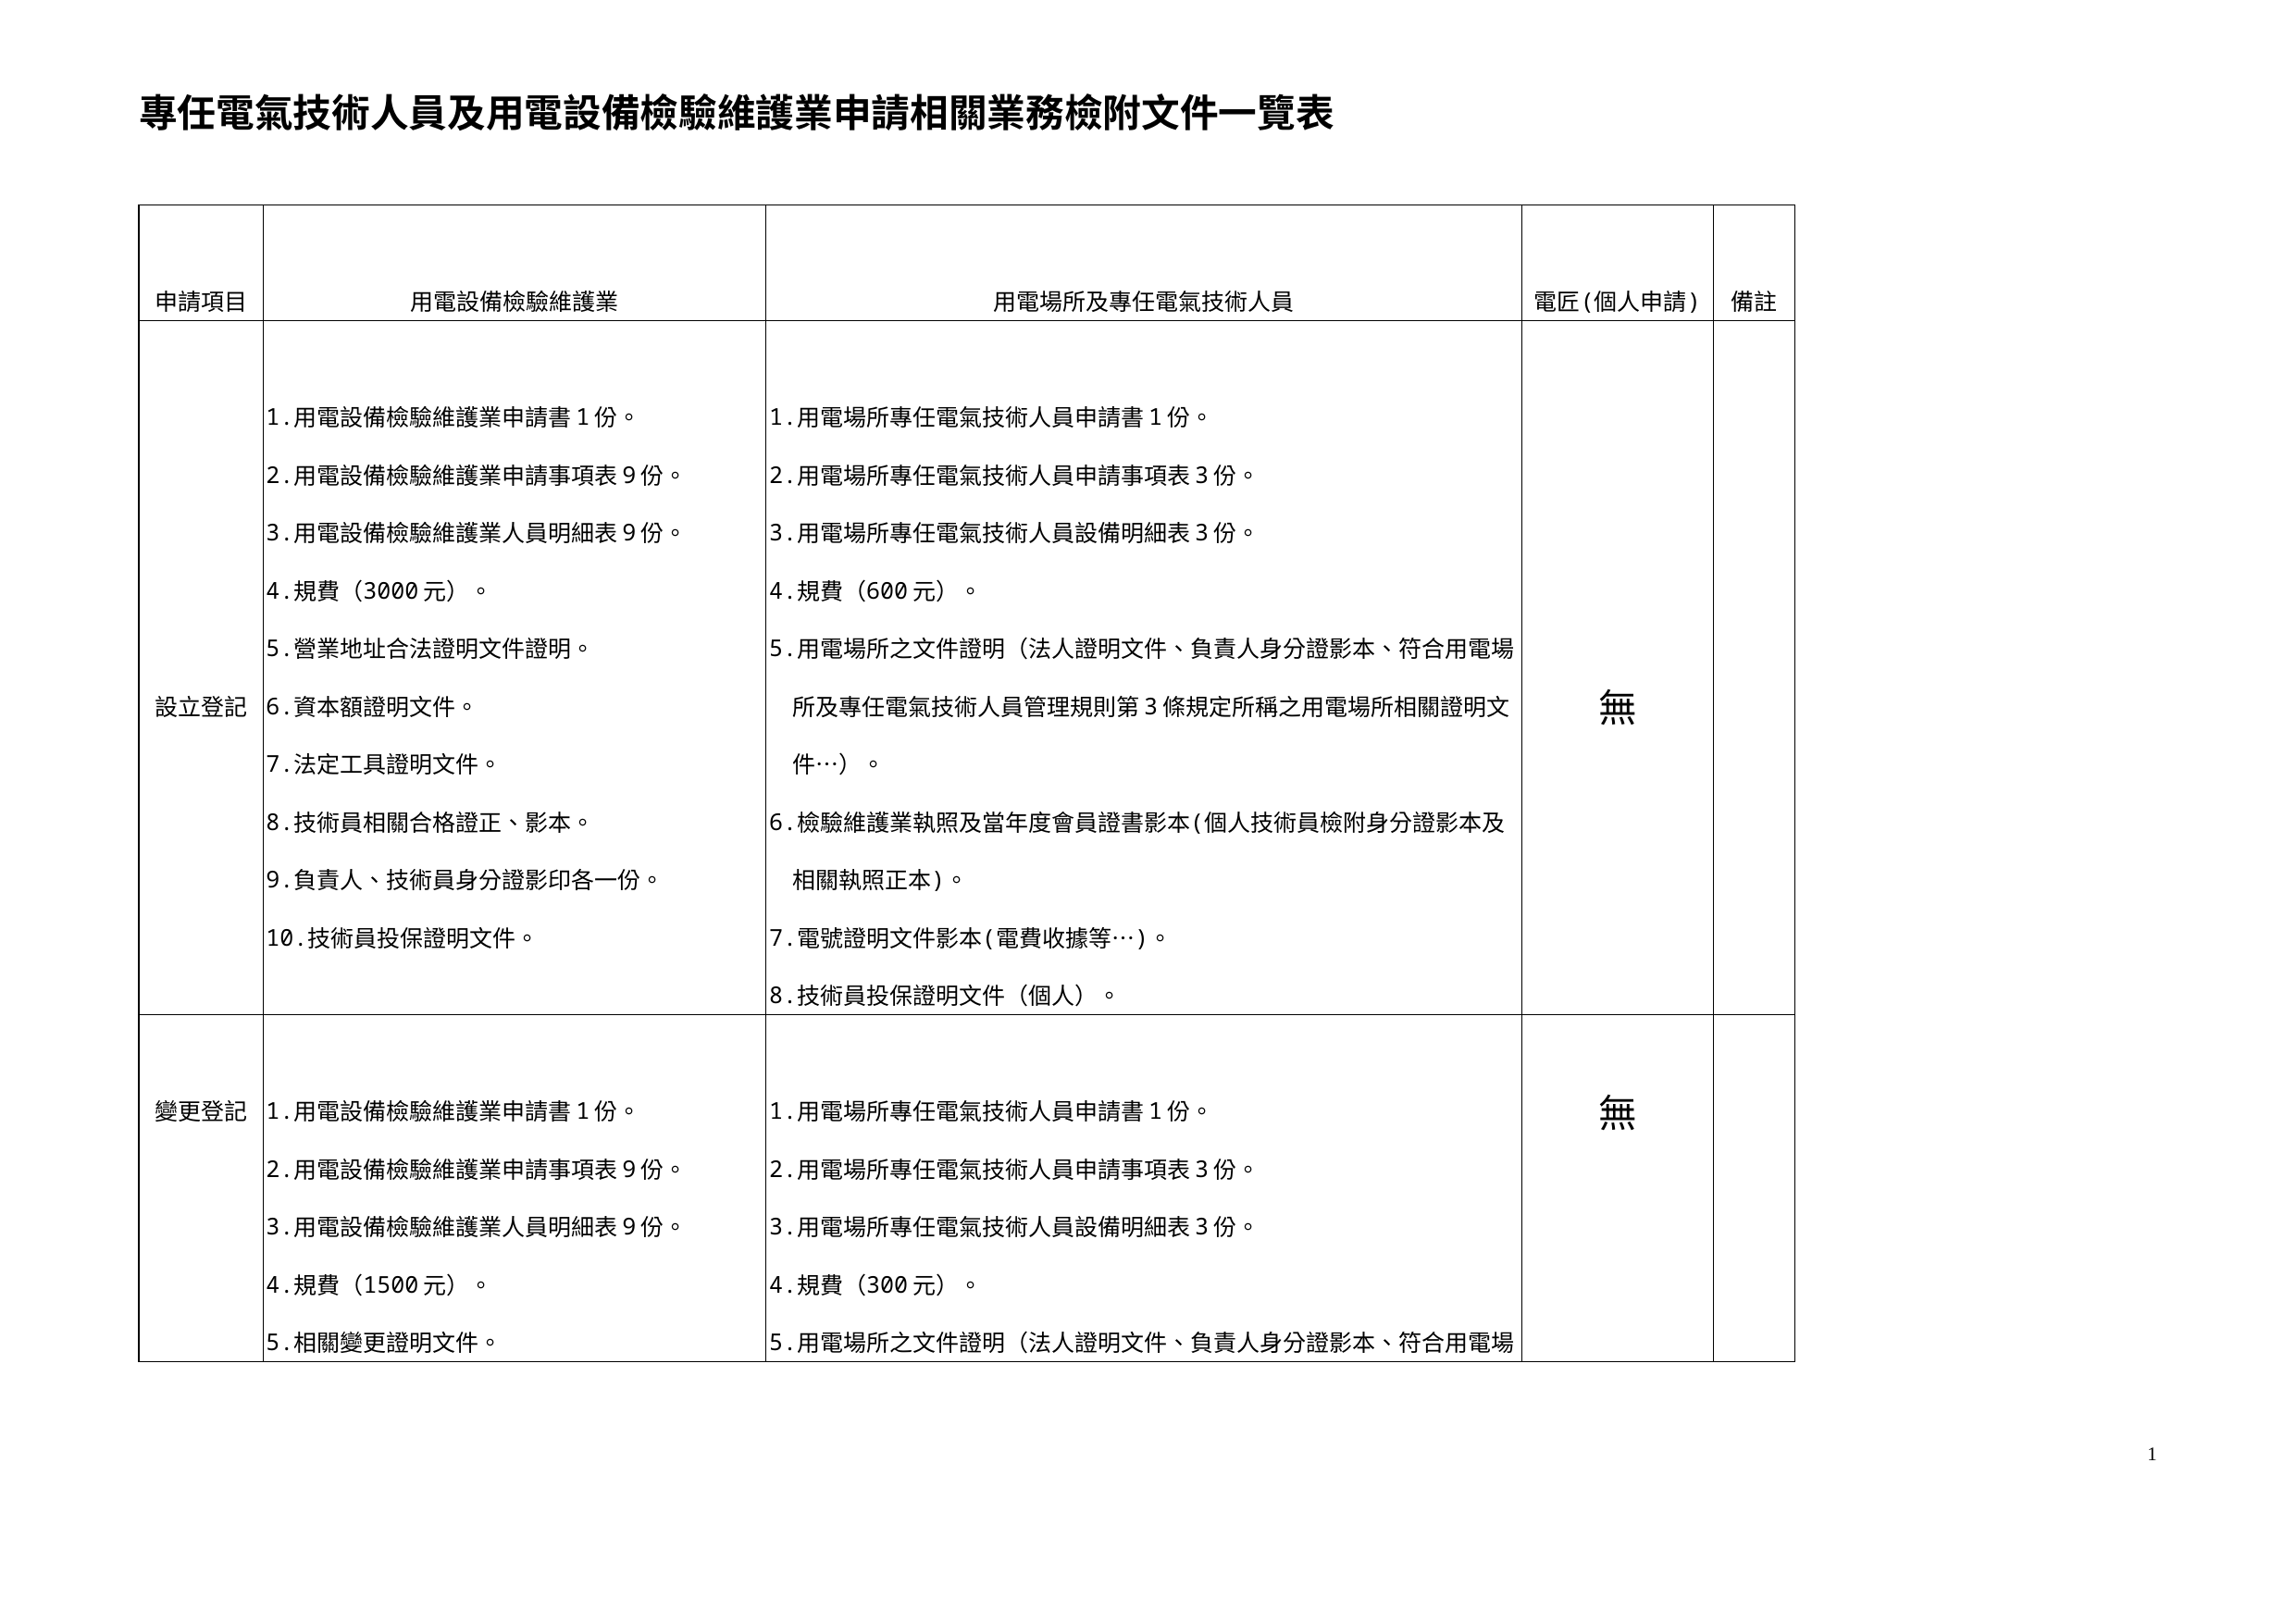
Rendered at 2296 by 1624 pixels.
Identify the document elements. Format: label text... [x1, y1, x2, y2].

table_cell 1.用電場所專任電氣技術人員申請書1份。 2.用電場所專任電氣技術人員申請事項表3份。 3.用電場所專任電氣技術人員設備明細表3份。 4.規費（600元）。 5.用電場所之文件證明（法人證明文件、負責人身分證影本、符合用電場所及專任電氣技術人員管理規則第3條規定所稱之用電場所相關證明文件…）。 6.檢驗維護業執照及當年度會員證書影本(個人技術員檢附身分證影本及相關執照正本)。 7.電號證明文件影本(電費收據等…)。 8.技術員投保證明文件（個人）。 [766, 321, 1521, 1014]
table_cell [1714, 1015, 1794, 1361]
table_header 電匠(個人申請) [1522, 205, 1713, 320]
table_header 申請項目 [140, 205, 263, 320]
table_cell 1.用電設備檢驗維護業申請書1份。 2.用電設備檢驗維護業申請事項表9份。 3.用電設備檢驗維護業人員明細表9份。 4.規費（1500元）。 5.相關變更證明文件。 [264, 1015, 765, 1361]
table_cell 變更登記 [140, 1015, 263, 1361]
table_header 用電場所及專任電氣技術人員 [766, 205, 1521, 320]
table_header 備註 [1714, 205, 1794, 320]
table_cell 1.用電設備檢驗維護業申請書1份。 2.用電設備檢驗維護業申請事項表9份。 3.用電設備檢驗維護業人員明細表9份。 4.規費（3000元）。 5.營業地址合法證明文件證明。 6.資本額證明文件。 7.法定工具證明文件。 8.技術員相關合格證正、影本。 9.負責人、技術員身分證影印各一份。 10.技術員投保證明文件。 [264, 321, 765, 1014]
table_cell 無 [1522, 321, 1713, 1014]
table_header 用電設備檢驗維護業 [264, 205, 765, 320]
table_cell 1.用電場所專任電氣技術人員申請書1份。 2.用電場所專任電氣技術人員申請事項表3份。 3.用電場所專任電氣技術人員設備明細表3份。 4.規費（300元）。 5.用電場所之文件證明（法人證明文件、負責人身分證影本、符合用電場 [766, 1015, 1521, 1361]
table_cell 設立登記 [140, 321, 263, 1014]
table_cell 無 [1522, 1015, 1713, 1361]
table_cell [1714, 321, 1794, 1014]
